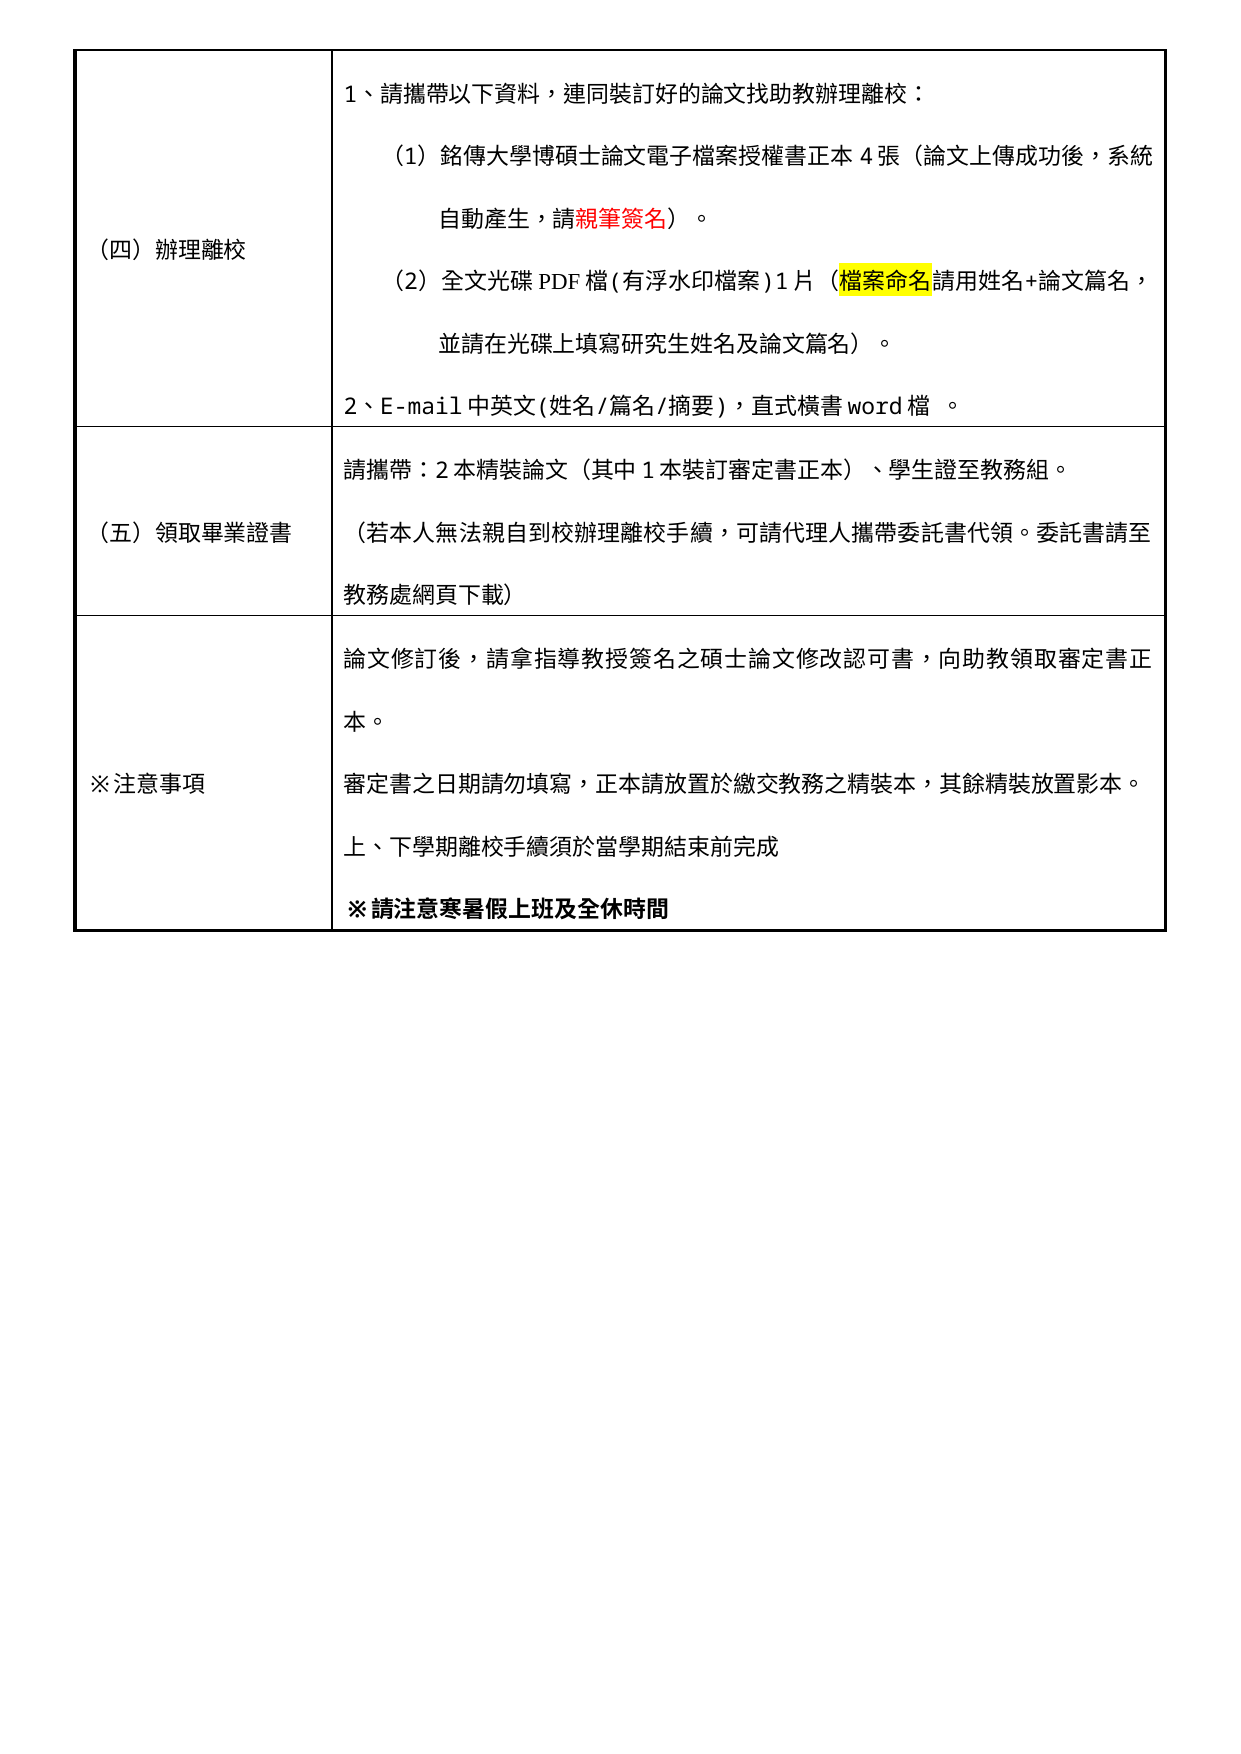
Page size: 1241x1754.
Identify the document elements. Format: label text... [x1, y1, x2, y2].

table_cell ※注意事項 [77, 616, 331, 929]
table_cell 論文修訂後，請拿指導教授簽名之碩士論文修改認可書，向助教領取審定書正本。 審定書之日期請勿填寫，正本請放置於繳交教務之精裝本，其餘精裝放置影本。 上、下學期離校手續須於當學期結束前完成 ※請注意寒暑假上班及全休時間 [333, 616, 1164, 929]
table_cell （四）辦理離校 [77, 51, 331, 426]
table_cell 請攜帶：2本精裝論文（其中1本裝訂審定書正本）、學生證至教務組。 （若本人無法親自到校辦理離校手續，可請代理人攜帶委託書代領。委託書請至教務處網頁下載） [333, 427, 1164, 615]
table_cell 1、請攜帶以下資料，連同裝訂好的論文找助教辦理離校： （1）銘傳大學博碩士論文電子檔案授權書正本4張（論文上傳成功後，系統自動產生，請親筆簽名）。 （2）全文光碟PDF檔(有浮水印檔案)1片（檔案命名請用姓名+論文篇名，並請在光碟上填寫研究生姓名及論文篇名）。 2、E-mail中英文(姓名/篇名/摘要)，直式橫書word檔 。 [333, 51, 1164, 426]
table_cell （五）領取畢業證書 [77, 427, 331, 615]
